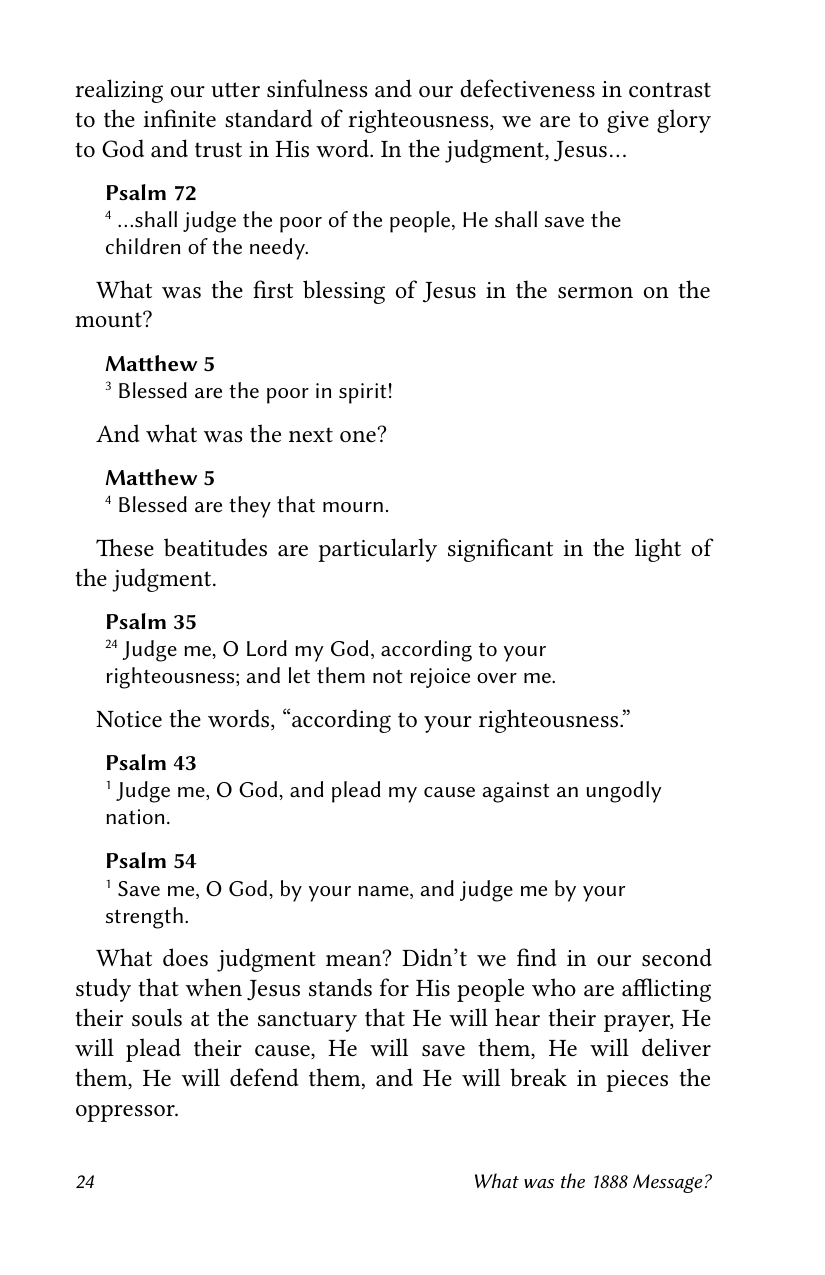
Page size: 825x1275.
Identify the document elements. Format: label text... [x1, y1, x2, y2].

text 3 Blessed are the poor in spirit! [105, 378, 682, 404]
text What does judgment mean? Didn’t we find in our second study that when Jesus stands for His people who are afflicting their souls at the sanctuary that He will hear their prayer, He will plead their cause, He will save them, He will deliver them, He will defend them, and He will break in pieces the oppressor. [75, 944, 712, 1122]
text Notice the words, “according to your righteousness.” [75, 704, 712, 733]
text 1 Save me, O God, by your name, and judge me by your strength. [105, 876, 682, 929]
text 24 Judge me, O Lord my God, according to your righteousness; and let them not rejoice over me. [105, 636, 682, 689]
text Psalm 43 [105, 749, 712, 776]
text What was the first blessing of Jesus in the sermon on the mount? [75, 276, 712, 334]
text 4 ...shall judge the poor of the people, He shall save the children of the needy. [105, 207, 682, 260]
text 4 Blessed are they that mourn. [105, 492, 682, 518]
text 1 Judge me, O God, and plead my cause against an ungodly nation. [105, 777, 682, 830]
text And what was the next one? [75, 420, 712, 448]
text realizing our utter sinfulness and our defectiveness in contrast to the infinite standard of righteousness, we are to give glory to God and trust in His word. In the judgment, Jesus… [75, 75, 712, 163]
text Matthew 5 [105, 464, 712, 491]
text These beatitudes are particularly significant in the light of the judgment. [75, 534, 712, 592]
text Psalm 35 [105, 609, 712, 635]
text Psalm 72 [105, 180, 712, 206]
text Matthew 5 [105, 350, 712, 377]
text Psalm 54 [105, 848, 712, 874]
